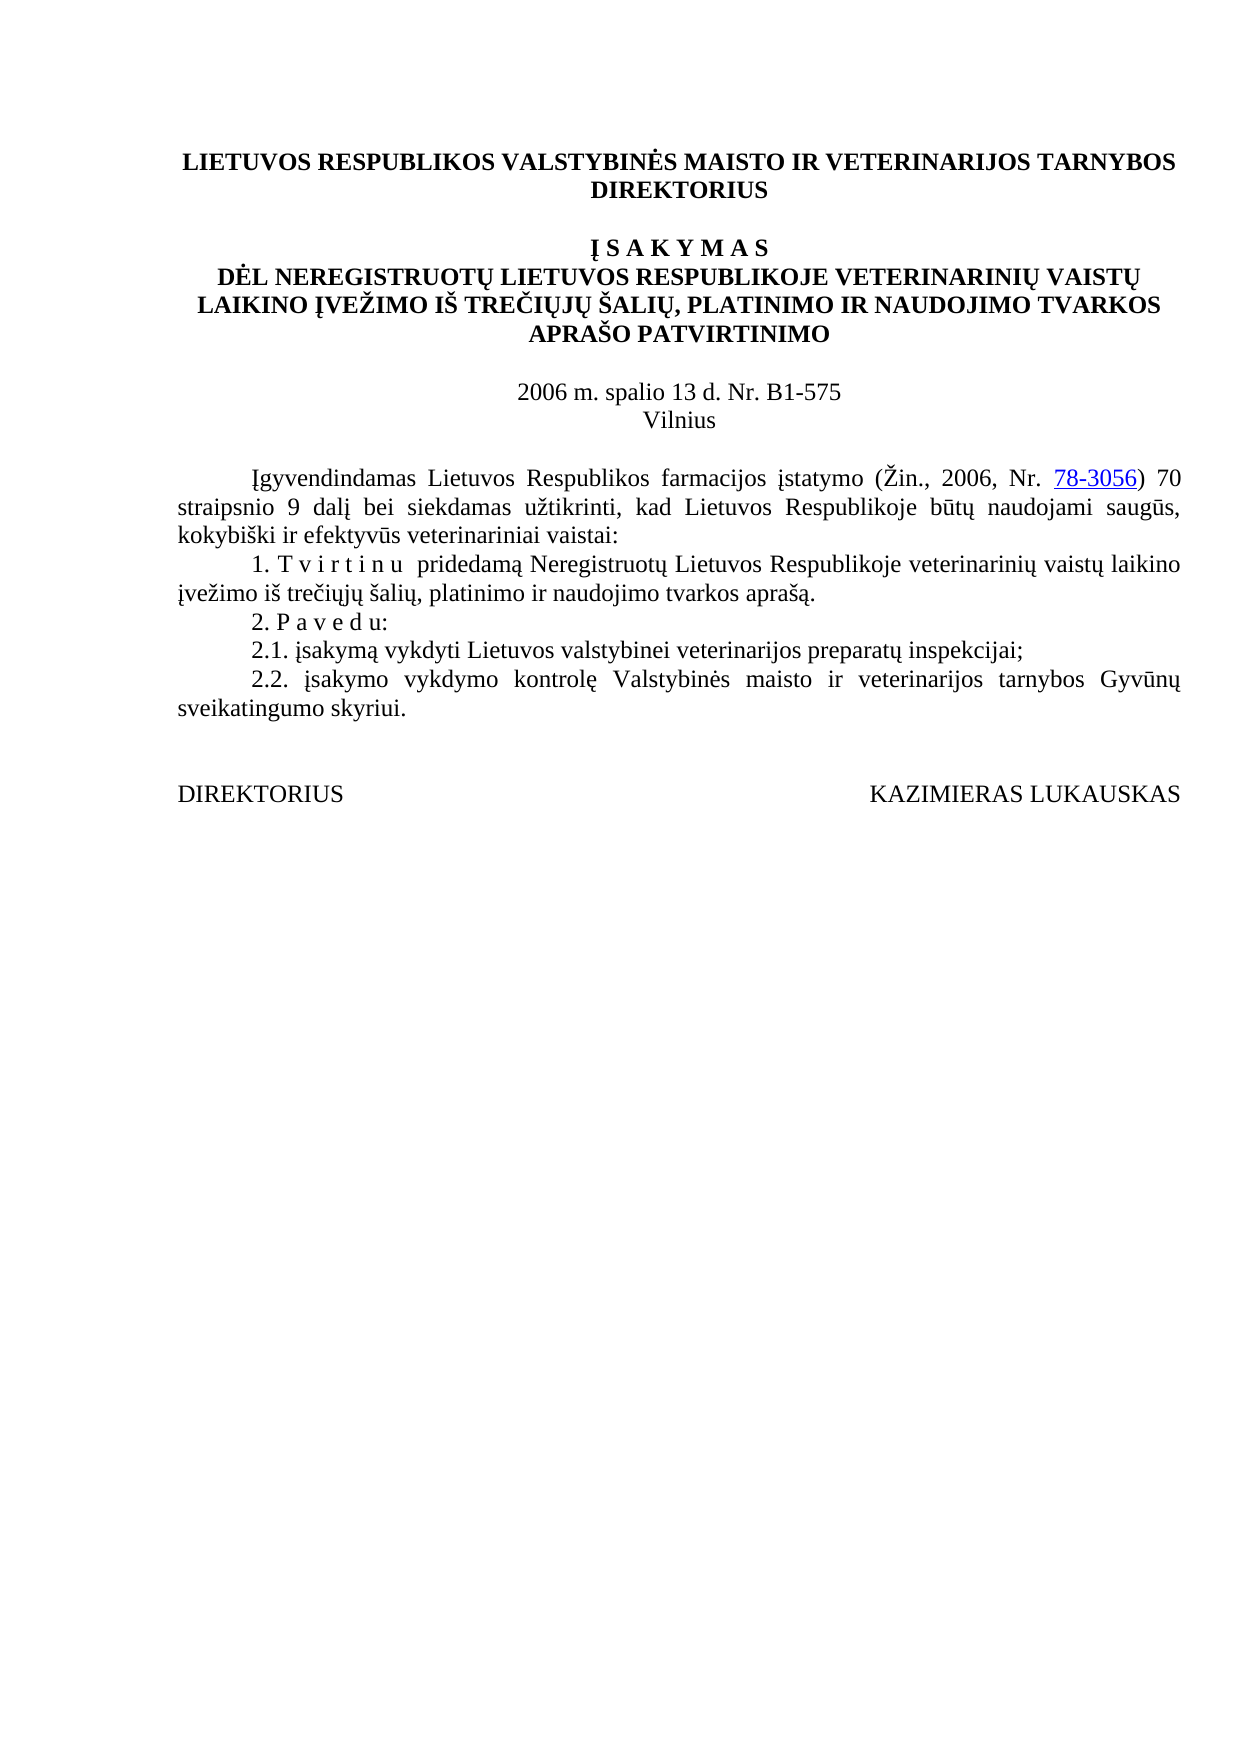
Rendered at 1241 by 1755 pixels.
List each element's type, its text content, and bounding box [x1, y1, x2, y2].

text 2.1. įsakymą vykdyti Lietuvos valstybinei veterinarijos preparatų inspekcijai; [177, 636, 1181, 664]
text LIETUVOS RESPUBLIKOS VALSTYBINĖS MAISTO IR VETERINARIJOS TARNYBOS DIREKTORIUS [177, 147, 1181, 204]
text 1. Tvirtinu pridedamą Neregistruotų Lietuvos Respublikoje veterinarinių vaistų laikino įvežimo iš trečiųjų šalių, platinimo ir naudojimo tvarkos aprašą. [177, 549, 1181, 607]
text 2. Pavedu: [177, 607, 1181, 636]
text DIREKTORIUS KAZIMIERAS LUKAUSKAS [177, 779, 1181, 808]
text 2.2. įsakymo vykdymo kontrolę Valstybinės maisto ir veterinarijos tarnybos Gyvūnų sveikatingumo skyriui. [177, 664, 1181, 722]
text Į S A K Y M A S [177, 233, 1181, 262]
text DĖL NEREGISTRUOTŲ LIETUVOS RESPUBLIKOJE VETERINARINIŲ VAISTŲ LAIKINO ĮVEŽIMO IŠ TREČIŲJŲ ŠALIŲ, PLATINIMO IR NAUDOJIMO TVARKOS APRAŠO PATVIRTINIMO [177, 262, 1181, 348]
text Įgyvendindamas Lietuvos Respublikos farmacijos įstatymo (Žin., 2006, Nr. 78-3056) 70 straipsnio 9 dalį bei siekdamas užtikrinti, kad Lietuvos Respublikoje būtų naudojami saugūs, kokybiški ir efektyvūs veterinariniai vaistai: [177, 463, 1181, 549]
text 2006 m. spalio 13 d. Nr. B1-575 [177, 377, 1181, 406]
text Vilnius [177, 406, 1181, 434]
